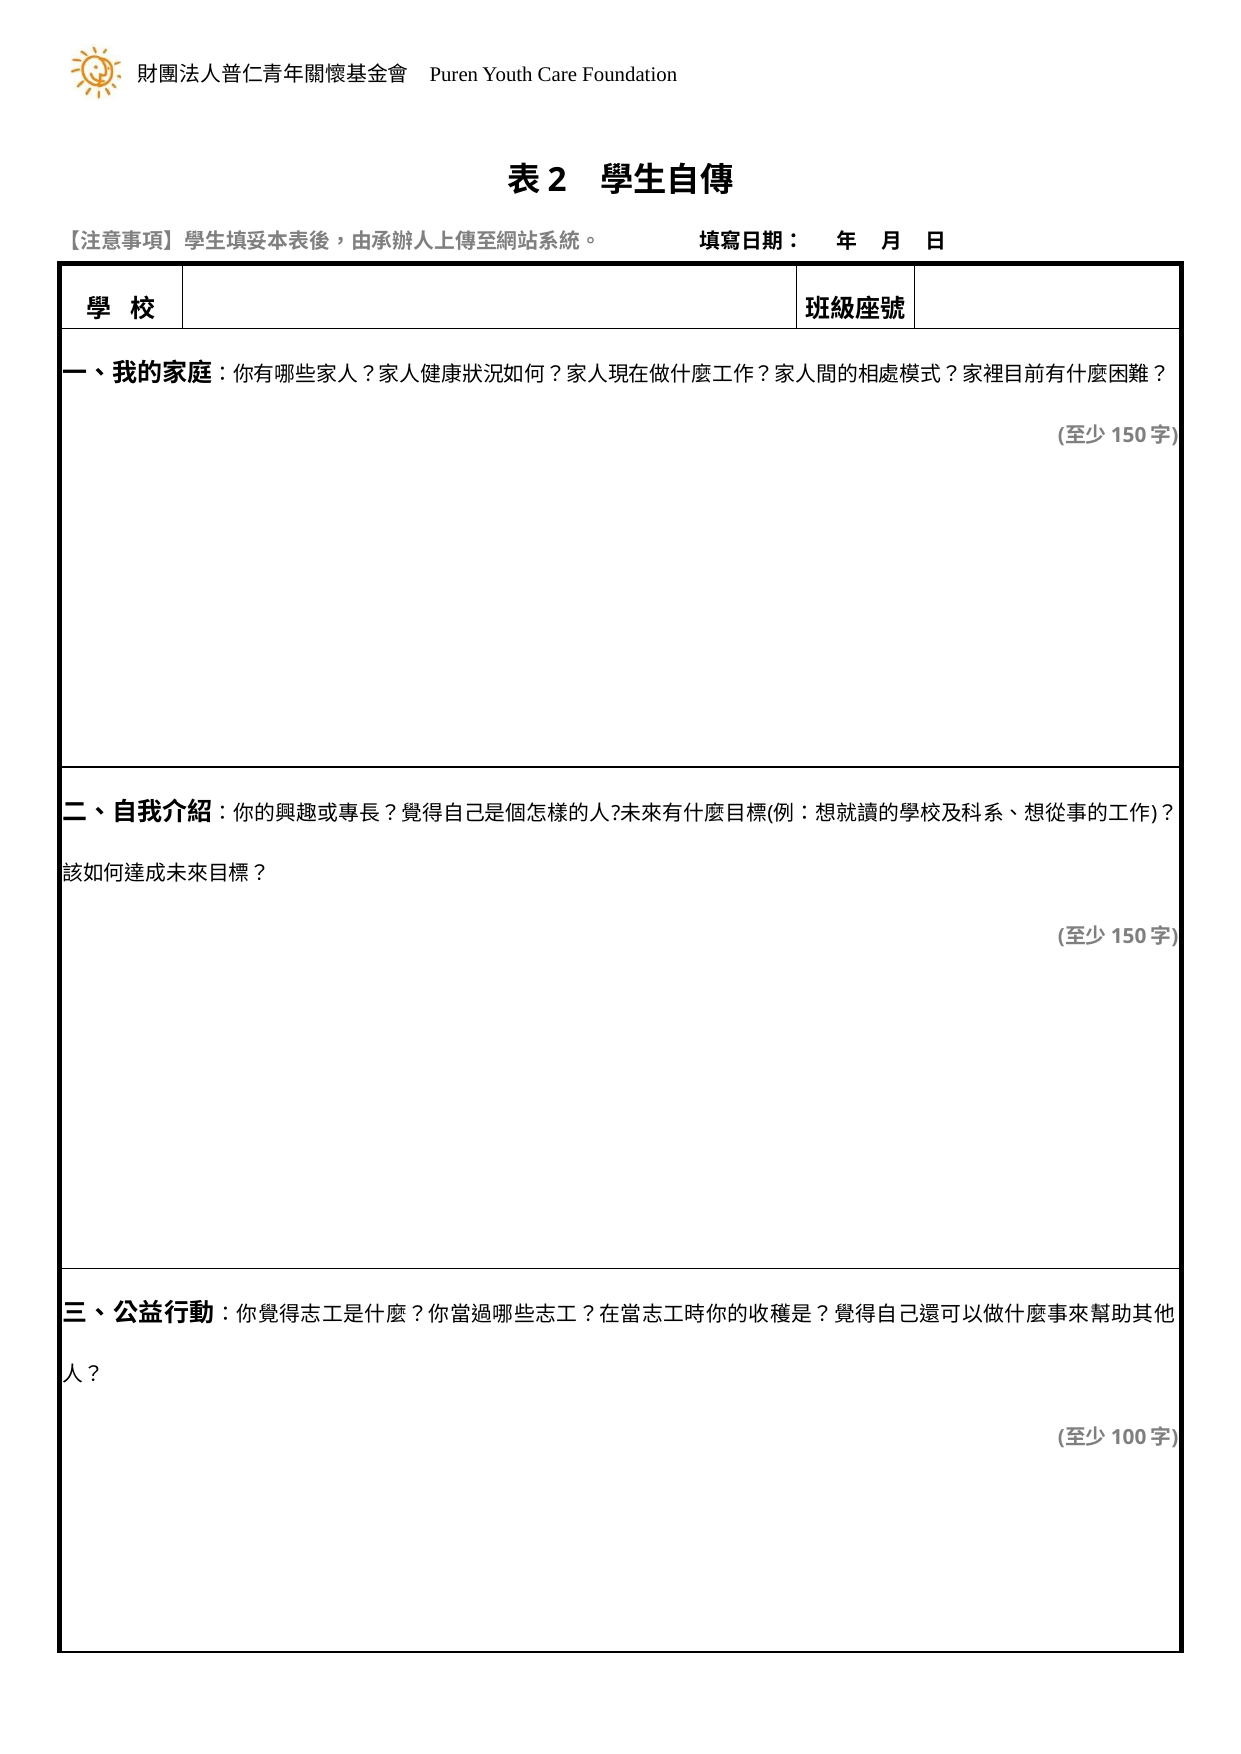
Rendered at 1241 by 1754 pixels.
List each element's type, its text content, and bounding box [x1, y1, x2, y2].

table_cell 一、我的家庭：你有哪些家人？家人健康狀況如何？家人現在做什麼工作？家人間的相處模式？家裡目前有什麼困難？ (至少150字) [62, 329, 1179, 766]
table_header [183, 266, 796, 328]
table_header 學校 [62, 266, 182, 328]
text 【注意事項】學生填妥本表後，由承辦人上傳至網站系統。 填寫日期： 年 月 日 [59, 198, 1181, 261]
table_cell 二、自我介紹：你的興趣或專長？覺得自己是個怎樣的人?未來有什麼目標(例：想就讀的學校及科系、想從事的工作)？該如何達成未來目標？ (至少150字) [62, 768, 1179, 1267]
table_header [915, 266, 1179, 328]
table_cell 三、公益行動：你覺得志工是什麼？你當過哪些志工？在當志工時你的收穫是？覺得自己還可以做什麼事來幫助其他人？ (至少100字) [62, 1269, 1179, 1651]
table_header 班級座號 [797, 266, 914, 328]
text 表2 學生自傳 [59, 136, 1181, 198]
